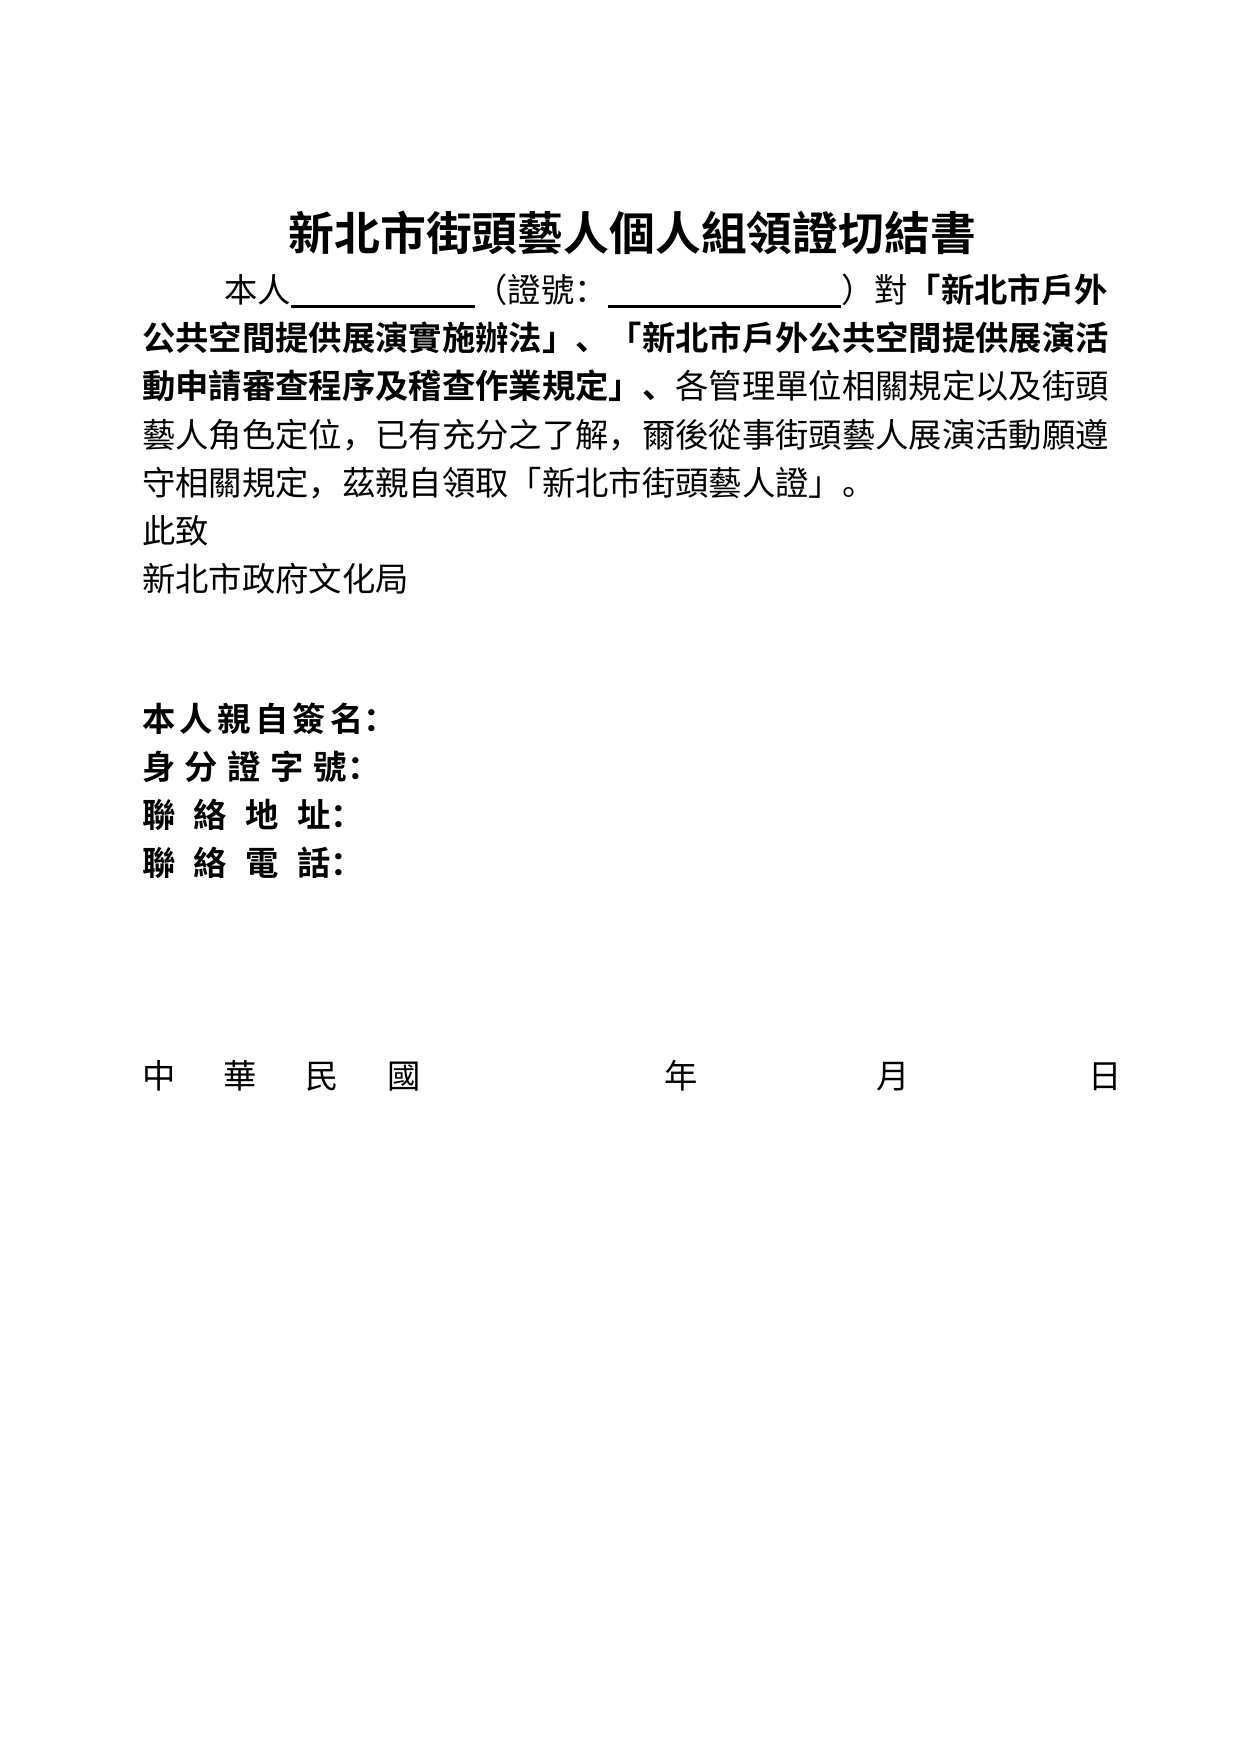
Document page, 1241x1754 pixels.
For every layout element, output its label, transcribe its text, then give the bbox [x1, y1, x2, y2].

text 新北市街頭藝人個人組領證切結書 [142, 197, 1122, 264]
text 聯絡電話： [142, 837, 1122, 885]
text 身分證字號： [142, 741, 1122, 789]
text 此致 [142, 505, 1122, 553]
text 聯絡地址： [142, 789, 1122, 837]
text 本人 （證號： ）對「新北市戶外公共空間提供展演實施辦法」、「新北市戶外公共空間提供展演活動申請審查程序及稽查作業規定」、各管理單位相關規定以及街頭藝人角色定位，已有充分之了解，爾後從事街頭藝人展演活動願遵守相關規定，茲親自領取「新北市街頭藝人證」。 [142, 264, 1122, 505]
text 本人親自簽名： [142, 692, 1122, 741]
text 中華民國 年 月 日 [142, 1050, 1122, 1098]
text 新北市政府文化局 [142, 553, 1122, 601]
